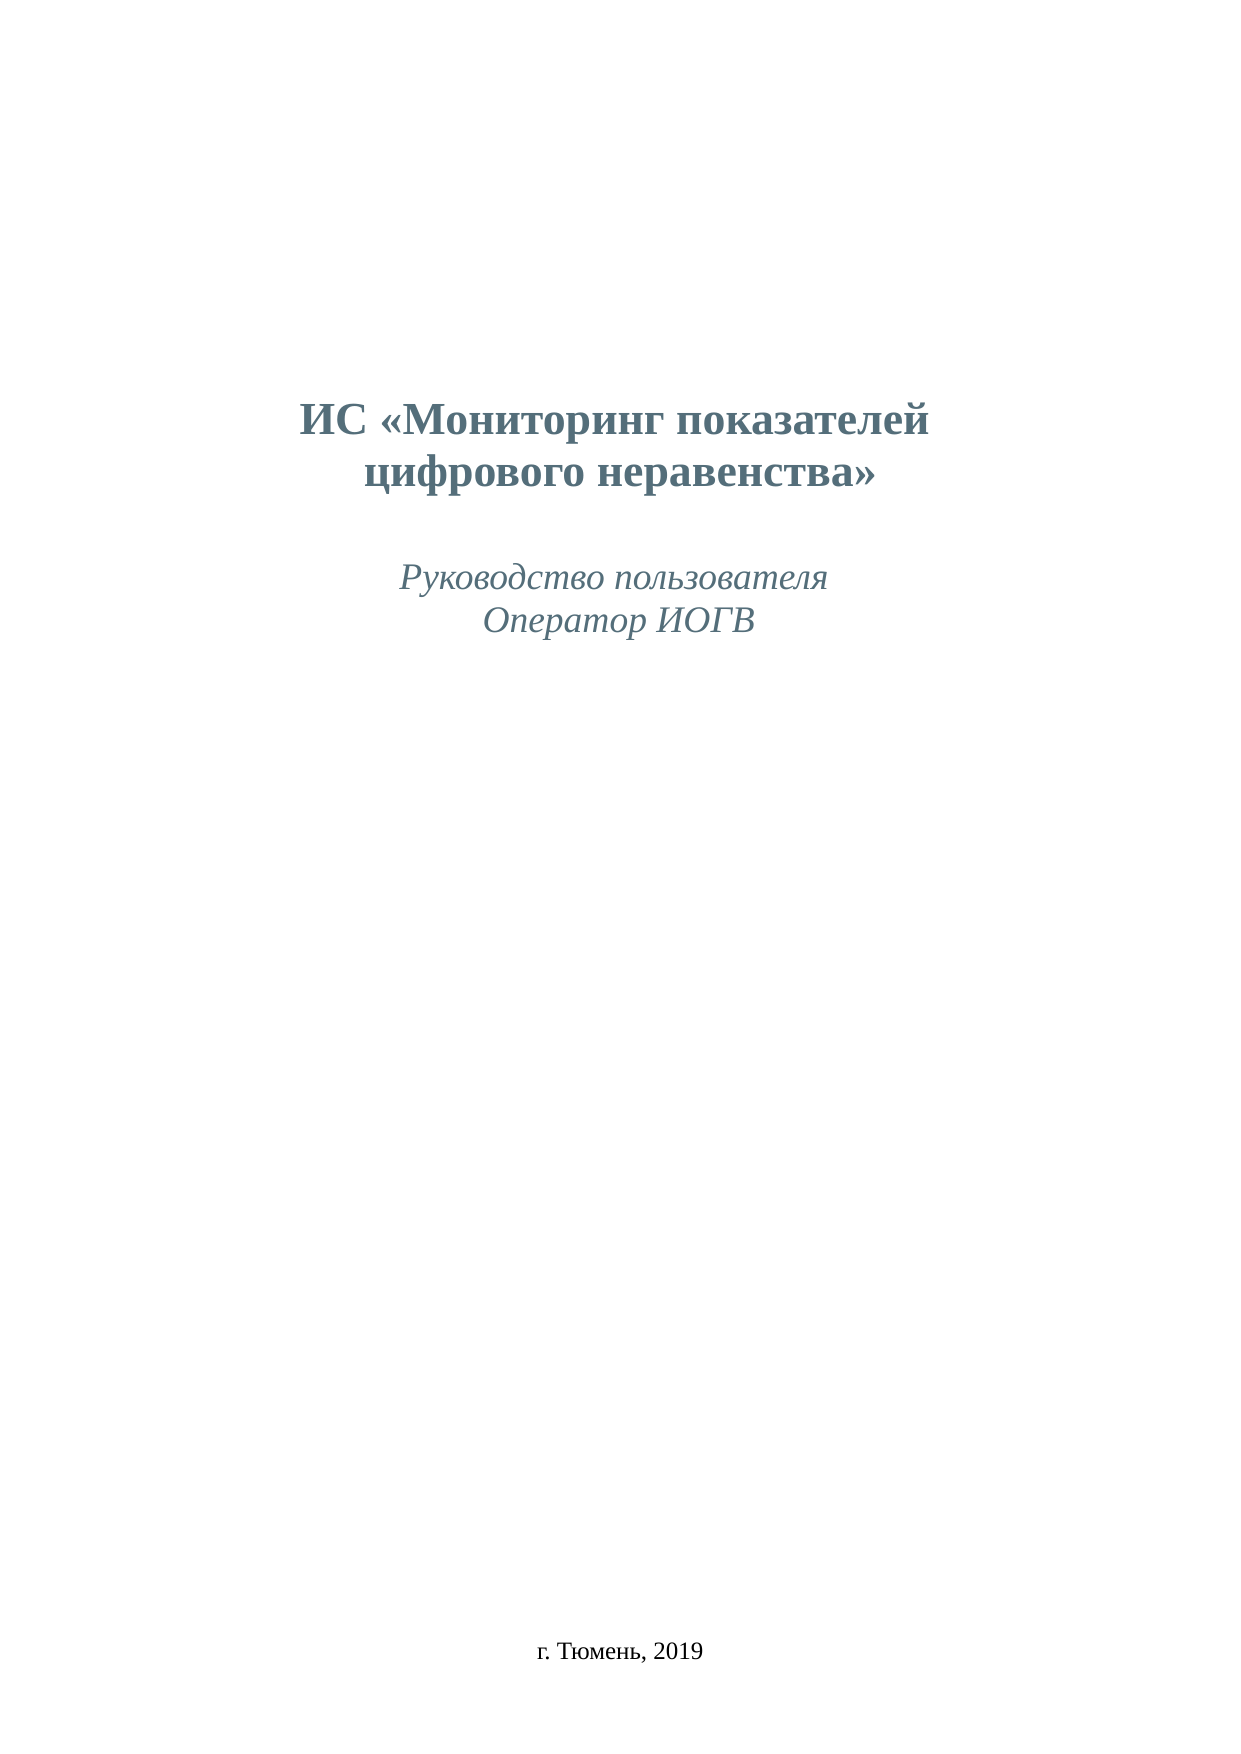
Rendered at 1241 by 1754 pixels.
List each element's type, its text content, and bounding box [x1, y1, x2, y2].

text Оператор ИОГВ [118, 597, 1122, 640]
text ИС «Мониторинг показателей [118, 391, 1122, 444]
text Руководство пользователя [118, 554, 1122, 597]
text цифрового неравенства» [118, 444, 1122, 497]
